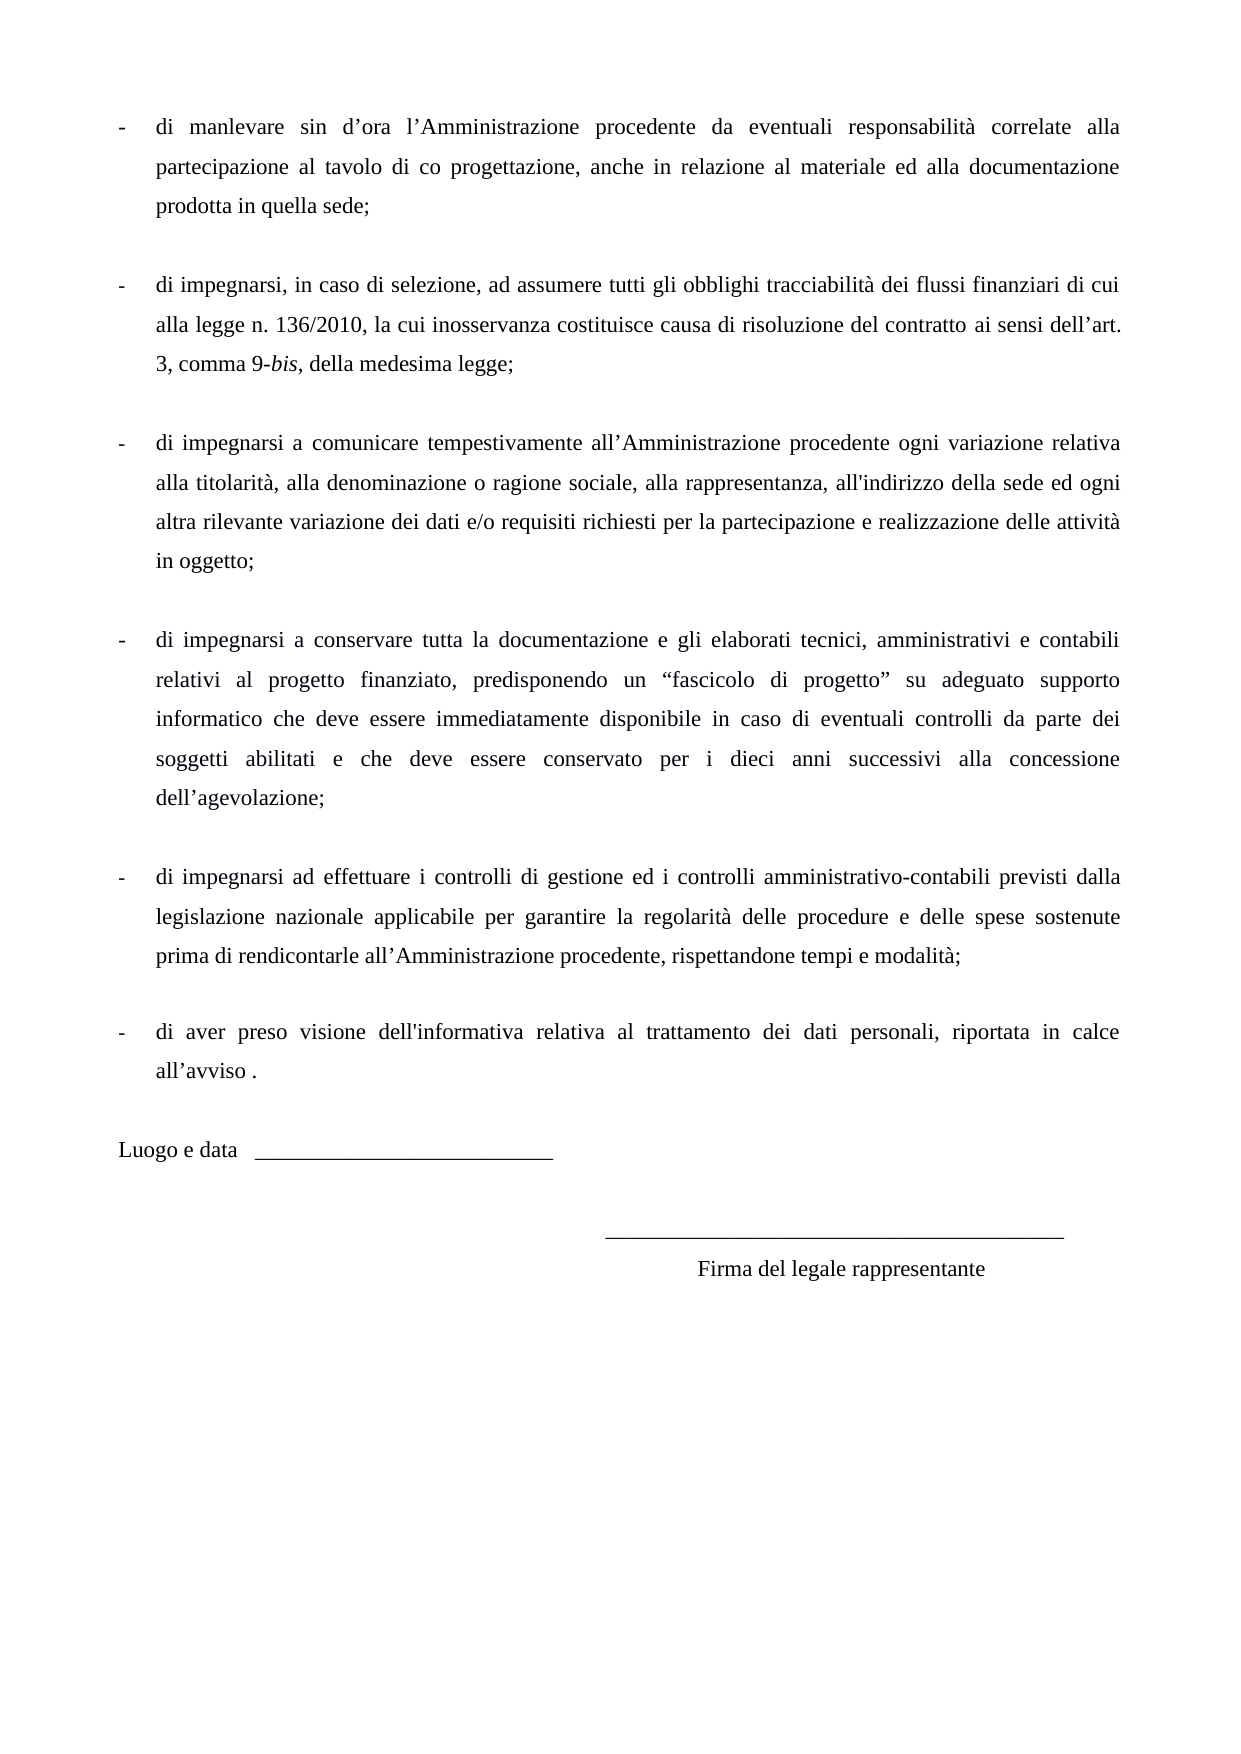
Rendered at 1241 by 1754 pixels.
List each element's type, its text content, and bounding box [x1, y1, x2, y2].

text Firma del legale rappresentante [561, 1255, 1122, 1281]
list di impegnarsi ad effettuare i controlli di gestione ed i controlli amministrativo-contabili previsti dalla legislazione nazionale applicabile per garantire la regolarità delle procedure e delle spese sostenute prima di rendicontarle all’Amministrazione procedente, rispettandone tempi e modalità; [118, 863, 1122, 969]
list di manlevare sin d’ora l’Amministrazione procedente da eventuali responsabilità correlate alla partecipazione al tavolo di co progettazione, anche in relazione al materiale ed alla documentazione prodotta in quella sede; [118, 113, 1122, 219]
list di impegnarsi a conservare tutta la documentazione e gli elaborati tecnici, amministrativi e contabili relativi al progetto finanziato, predisponendo un “fascicolo di progetto” su adeguato supporto informatico che deve essere immediatamente disponibile in caso di eventuali controlli da parte dei soggetti abilitati e che deve essere conservato per i dieci anni successivi alla concessione dell’agevolazione; [118, 627, 1122, 811]
list ________________________________________ [561, 1215, 1122, 1242]
text Luogo e data __________________________ [118, 1136, 1122, 1163]
list di impegnarsi a comunicare tempestivamente all’Amministrazione procedente ogni variazione relativa alla titolarità, alla denominazione o ragione sociale, alla rappresentanza, all'indirizzo della sede ed ogni altra rilevante variazione dei dati e/o requisiti richiesti per la partecipazione e realizzazione delle attività in oggetto; [118, 429, 1122, 574]
list di aver preso visione dell'informativa relativa al trattamento dei dati personali, riportata in calce all’avviso . [118, 1018, 1122, 1084]
list di impegnarsi, in caso di selezione, ad assumere tutti gli obblighi tracciabilità dei flussi finanziari di cui alla legge n. 136/2010, la cui inosservanza costituisce causa di risoluzione del contratto ai sensi dell’art. 3, comma 9-bis, della medesima legge; [118, 271, 1122, 377]
